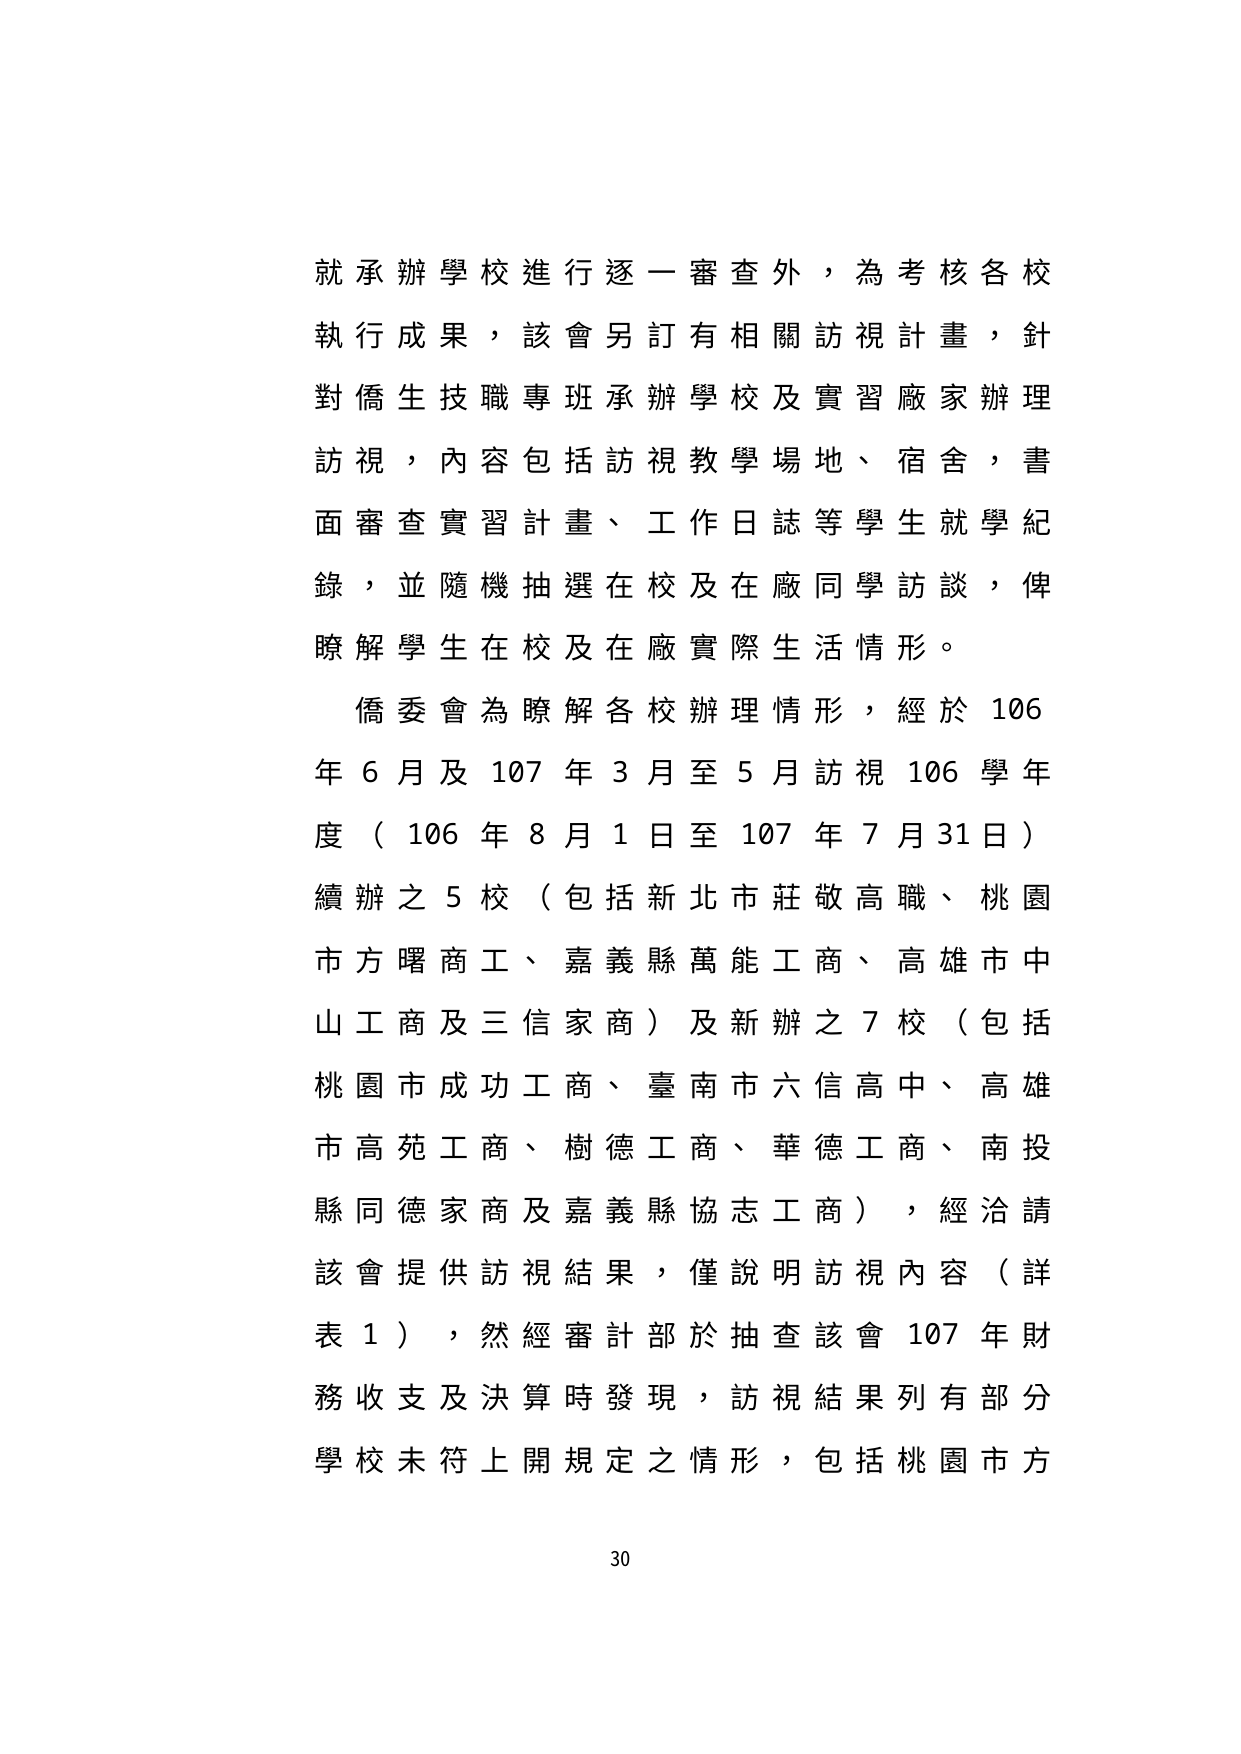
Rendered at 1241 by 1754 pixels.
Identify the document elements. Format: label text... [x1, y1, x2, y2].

text 就承辦學校進行逐一審查外，為考核各校執行成果，該會另訂有相關訪視計畫，針對僑生技職專班承辦學校及實習廠家辦理訪視，內容包括訪視教學場地、宿舍，書面審查實習計畫、工作日誌等學生就學紀錄，並隨機抽選在校及在廠同學訪談，俾瞭解學生在校及在廠實際生活情形。 [271, 229, 1058, 667]
text 僑委會為瞭解各校辦理情形，經於106年6月及107年3月至5月訪視106學年度（106年8月1日至107年7月31日）續辦之5校（包括新北市莊敬高職、桃園市方曙商工、嘉義縣萬能工商、高雄市中山工商及三信家商）及新辦之7校（包括桃園市成功工商、臺南市六信高中、高雄市高苑工商、樹德工商、華德工商、南投縣同德家商及嘉義縣協志工商），經洽請該會提供訪視結果，僅說明訪視內容（詳表1），然經審計部於抽查該會107年財務收支及決算時發現，訪視結果列有部分學校未符上開規定之情形，包括桃園市方曙商工部分學生反映，實習工作內容與就讀科別較無相關；高雄市三信家商學生反映實習廠家打工時薪與原先承諾金額不符；另有訪視委員提醒桃園市成功工商合作機構不宜以工作規則扣除生活津貼等情事，顯示部分承辦學校(合作廠商)核未依上開技職校院辦理產學攜手合作專班注意事項、高級中等學校建教合作實施及建教生權益保障法等相關規定落實辦理。 [271, 667, 1058, 1479]
